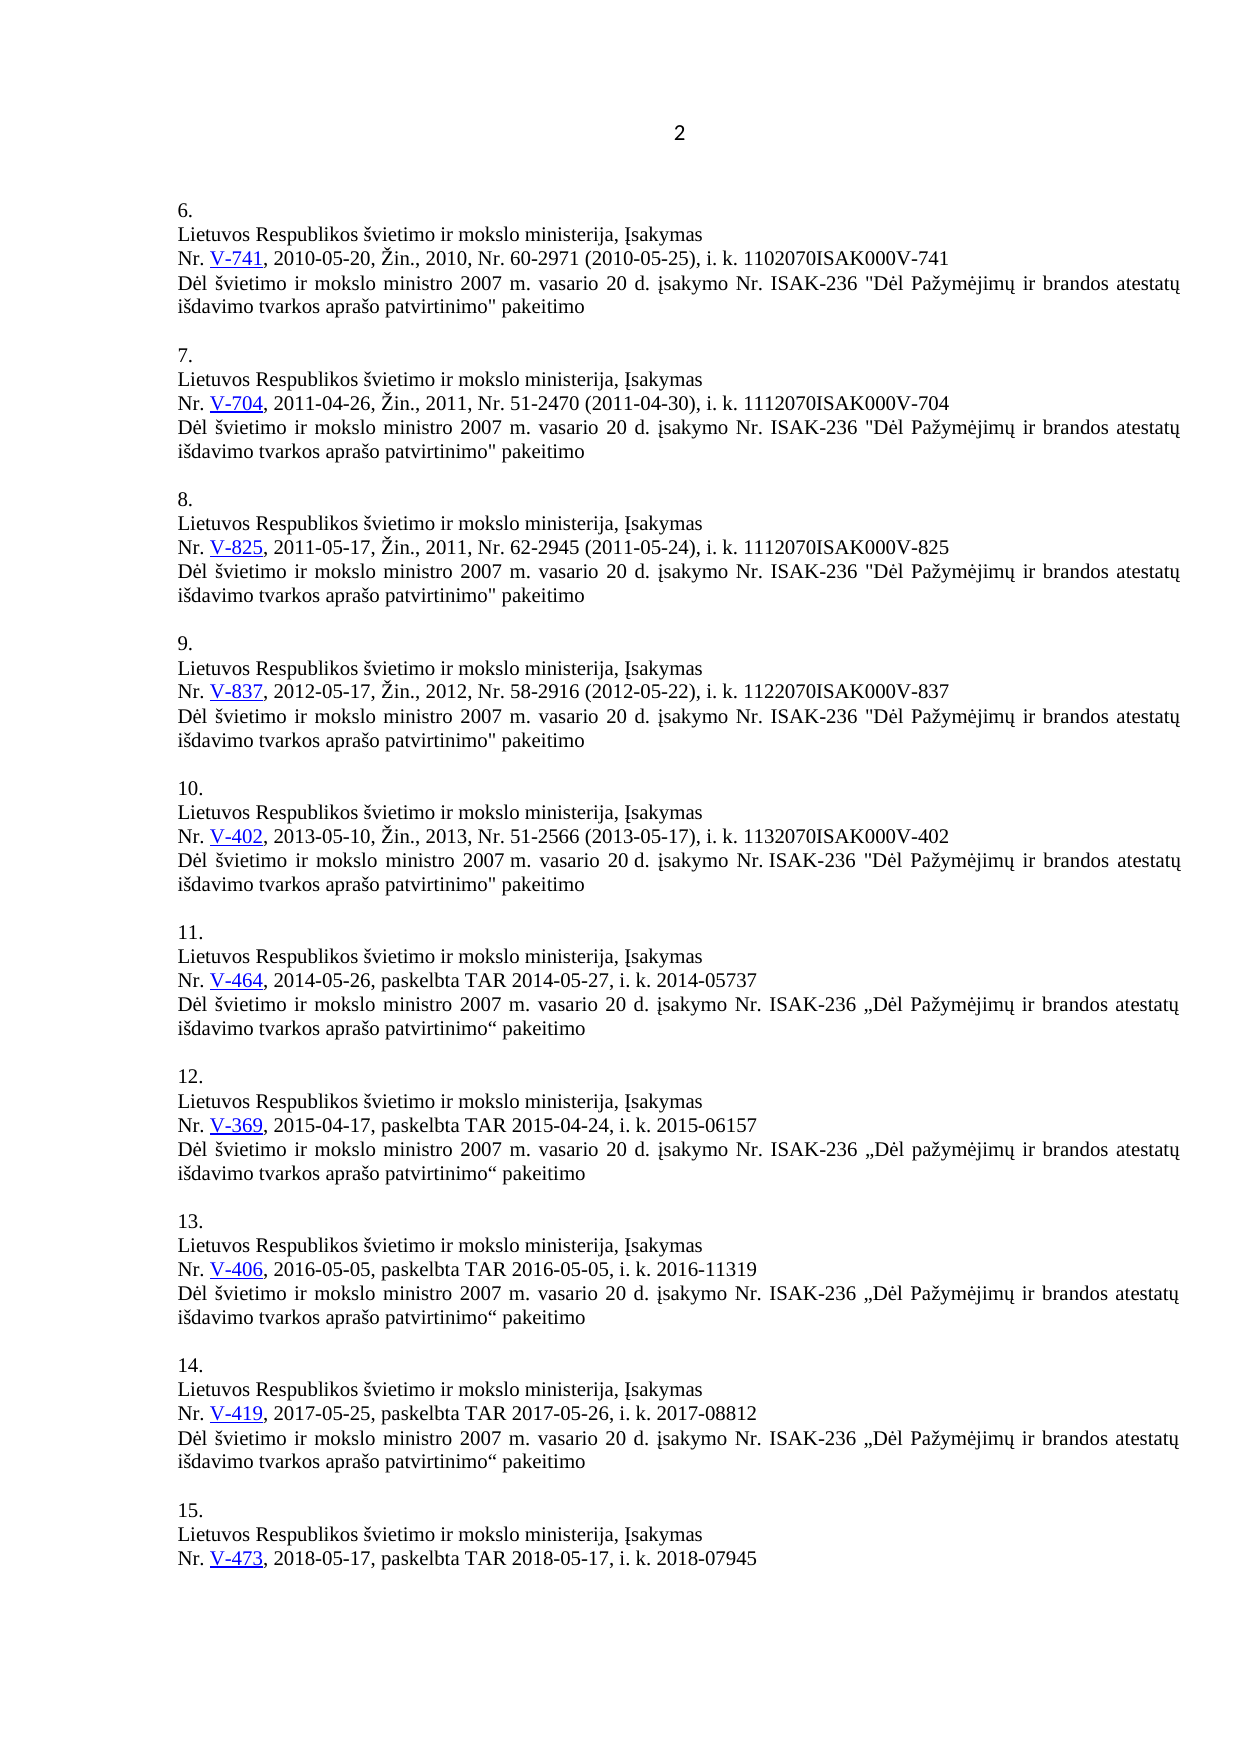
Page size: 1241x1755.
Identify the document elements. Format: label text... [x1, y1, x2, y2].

text Lietuvos Respublikos švietimo ir mokslo ministerija, Įsakymas [177, 1377, 1181, 1401]
text 13. [177, 1209, 1181, 1233]
text 14. [177, 1353, 1181, 1377]
text Dėl švietimo ir mokslo ministro 2007 m. vasario 20 d. įsakymo Nr. ISAK-236 „Dėl Pažymėjimų ir brandos atestatų išdavimo tvarkos aprašo patvirtinimo“ pakeitimo [177, 1425, 1181, 1473]
text Dėl švietimo ir mokslo ministro 2007 m. vasario 20 d. įsakymo Nr. ISAK-236 „Dėl Pažymėjimų ir brandos atestatų išdavimo tvarkos aprašo patvirtinimo“ pakeitimo [177, 1281, 1181, 1329]
text Nr. V-825, 2011-05-17, Žin., 2011, Nr. 62-2945 (2011-05-24), i. k. 1112070ISAK000V-825 [177, 535, 1181, 559]
text 10. [177, 776, 1181, 800]
text Dėl švietimo ir mokslo ministro 2007 m. vasario 20 d. įsakymo Nr. ISAK-236 "Dėl Pažymėjimų ir brandos atestatų išdavimo tvarkos aprašo patvirtinimo" pakeitimo [177, 848, 1181, 896]
text Lietuvos Respublikos švietimo ir mokslo ministerija, Įsakymas [177, 1233, 1181, 1257]
text Lietuvos Respublikos švietimo ir mokslo ministerija, Įsakymas [177, 1088, 1181, 1113]
text 7. [177, 343, 1181, 367]
text Lietuvos Respublikos švietimo ir mokslo ministerija, Įsakymas [177, 944, 1181, 968]
text Lietuvos Respublikos švietimo ir mokslo ministerija, Įsakymas [177, 1522, 1181, 1546]
text Dėl švietimo ir mokslo ministro 2007 m. vasario 20 d. įsakymo Nr. ISAK-236 "Dėl Pažymėjimų ir brandos atestatų išdavimo tvarkos aprašo patvirtinimo" pakeitimo [177, 703, 1181, 752]
text 12. [177, 1064, 1181, 1088]
text Dėl švietimo ir mokslo ministro 2007 m. vasario 20 d. įsakymo Nr. ISAK-236 „Dėl Pažymėjimų ir brandos atestatų išdavimo tvarkos aprašo patvirtinimo“ pakeitimo [177, 992, 1181, 1040]
text Nr. V-741, 2010-05-20, Žin., 2010, Nr. 60-2971 (2010-05-25), i. k. 1102070ISAK000V-741 [177, 246, 1181, 270]
text 6. [177, 198, 1181, 222]
text Lietuvos Respublikos švietimo ir mokslo ministerija, Įsakymas [177, 800, 1181, 824]
text Nr. V-837, 2012-05-17, Žin., 2012, Nr. 58-2916 (2012-05-22), i. k. 1122070ISAK000V-837 [177, 679, 1181, 703]
text Nr. V-406, 2016-05-05, paskelbta TAR 2016-05-05, i. k. 2016-11319 [177, 1257, 1181, 1281]
text 9. [177, 631, 1181, 655]
text Nr. V-464, 2014-05-26, paskelbta TAR 2014-05-27, i. k. 2014-05737 [177, 968, 1181, 992]
text Nr. V-419, 2017-05-25, paskelbta TAR 2017-05-26, i. k. 2017-08812 [177, 1401, 1181, 1425]
text Dėl švietimo ir mokslo ministro 2007 m. vasario 20 d. įsakymo Nr. ISAK-236 „Dėl pažymėjimų ir brandos atestatų išdavimo tvarkos aprašo patvirtinimo“ pakeitimo [177, 1137, 1181, 1185]
text Nr. V-402, 2013-05-10, Žin., 2013, Nr. 51-2566 (2013-05-17), i. k. 1132070ISAK000V-402 [177, 824, 1181, 848]
text 11. [177, 920, 1181, 944]
text Dėl švietimo ir mokslo ministro 2007 m. vasario 20 d. įsakymo Nr. ISAK-236 "Dėl Pažymėjimų ir brandos atestatų išdavimo tvarkos aprašo patvirtinimo" pakeitimo [177, 559, 1181, 607]
text Dėl švietimo ir mokslo ministro 2007 m. vasario 20 d. įsakymo Nr. ISAK-236 "Dėl Pažymėjimų ir brandos atestatų išdavimo tvarkos aprašo patvirtinimo" pakeitimo [177, 415, 1181, 463]
text Lietuvos Respublikos švietimo ir mokslo ministerija, Įsakymas [177, 367, 1181, 391]
text Dėl švietimo ir mokslo ministro 2007 m. vasario 20 d. įsakymo Nr. ISAK-236 "Dėl Pažymėjimų ir brandos atestatų išdavimo tvarkos aprašo patvirtinimo" pakeitimo [177, 270, 1181, 318]
text Nr. V-473, 2018-05-17, paskelbta TAR 2018-05-17, i. k. 2018-07945 [177, 1546, 1181, 1570]
text Lietuvos Respublikos švietimo ir mokslo ministerija, Įsakymas [177, 222, 1181, 246]
text Lietuvos Respublikos švietimo ir mokslo ministerija, Įsakymas [177, 511, 1181, 535]
text Nr. V-369, 2015-04-17, paskelbta TAR 2015-04-24, i. k. 2015-06157 [177, 1113, 1181, 1137]
text 8. [177, 487, 1181, 511]
text 15. [177, 1498, 1181, 1522]
text Nr. V-704, 2011-04-26, Žin., 2011, Nr. 51-2470 (2011-04-30), i. k. 1112070ISAK000V-704 [177, 391, 1181, 415]
text Lietuvos Respublikos švietimo ir mokslo ministerija, Įsakymas [177, 655, 1181, 679]
